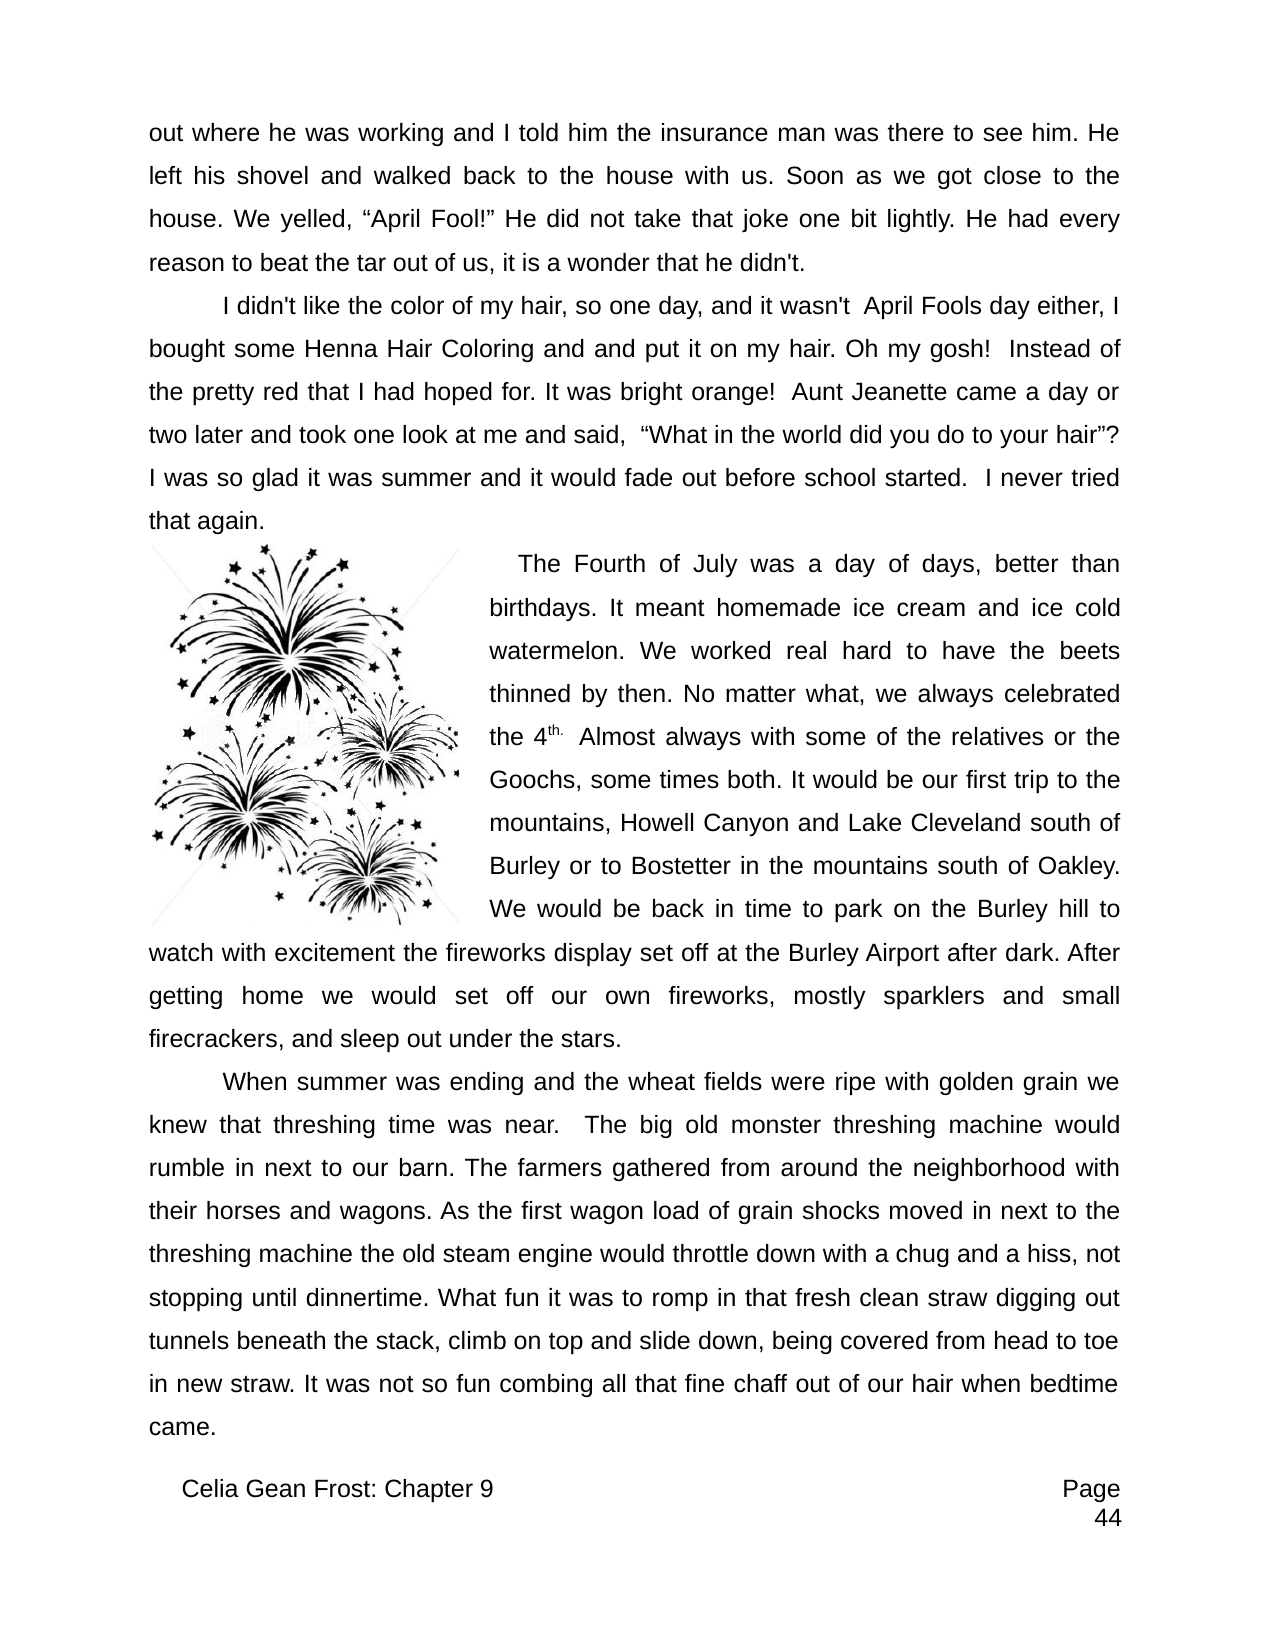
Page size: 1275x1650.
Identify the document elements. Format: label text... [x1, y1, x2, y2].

text The Fourth of July was a day of days, better than birthdays. It meant homemade ice cream and ice cold watermelon. We worked real hard to have the beets thinned by then. No matter what, we always celebrated the 4th. Almost always with some of the relatives or the Goochs, some times both. It would be our first trip to the mountains, Howell Canyon and Lake Cleveland south of Burley or to Bostetter in the mountains south of Oakley. We would be back in time to park on the Burley hill to watch with excitement the fireworks display set off at the Burley Airport after dark. After getting home we would set off our own fireworks, mostly sparklers and small firecrackers, and sleep out under the stars. [148, 549, 1122, 1052]
picture [152, 544, 460, 929]
text out where he was working and I told him the insurance man was there to see him. He left his shovel and walked back to the house with us. Soon as we got close to the house. We yelled, “April Fool!” He did not take that joke one bit lightly. He had every reason to beat the tar out of us, it is a wonder that he didn't. [148, 118, 1122, 276]
text When summer was ending and the wheat fields were ripe with golden grain we knew that threshing time was near. The big old monster threshing machine would rumble in next to our barn. The farmers gathered from around the neighborhood with their horses and wagons. As the first wagon load of grain shocks moved in next to the threshing machine the old steam engine would throttle down with a chug and a hiss, not stopping until dinnertime. What fun it was to romp in that fresh clean straw digging out tunnels beneath the stack, climb on top and slide down, being covered from head to toe in new straw. It was not so fun combing all that fine chaff out of our hair when bedtime came. [148, 1067, 1122, 1441]
text I didn't like the color of my hair, so one day, and it wasn't April Fools day either, I bought some Henna Hair Coloring and and put it on my hair. Oh my gosh! Instead of the pretty red that I had hoped for. It was bright orange! Aunt Jeanette came a day or two later and took one look at me and said, “What in the world did you do to your hair”? I was so glad it was summer and it would fade out before school started. I never tried that again. [148, 291, 1122, 535]
